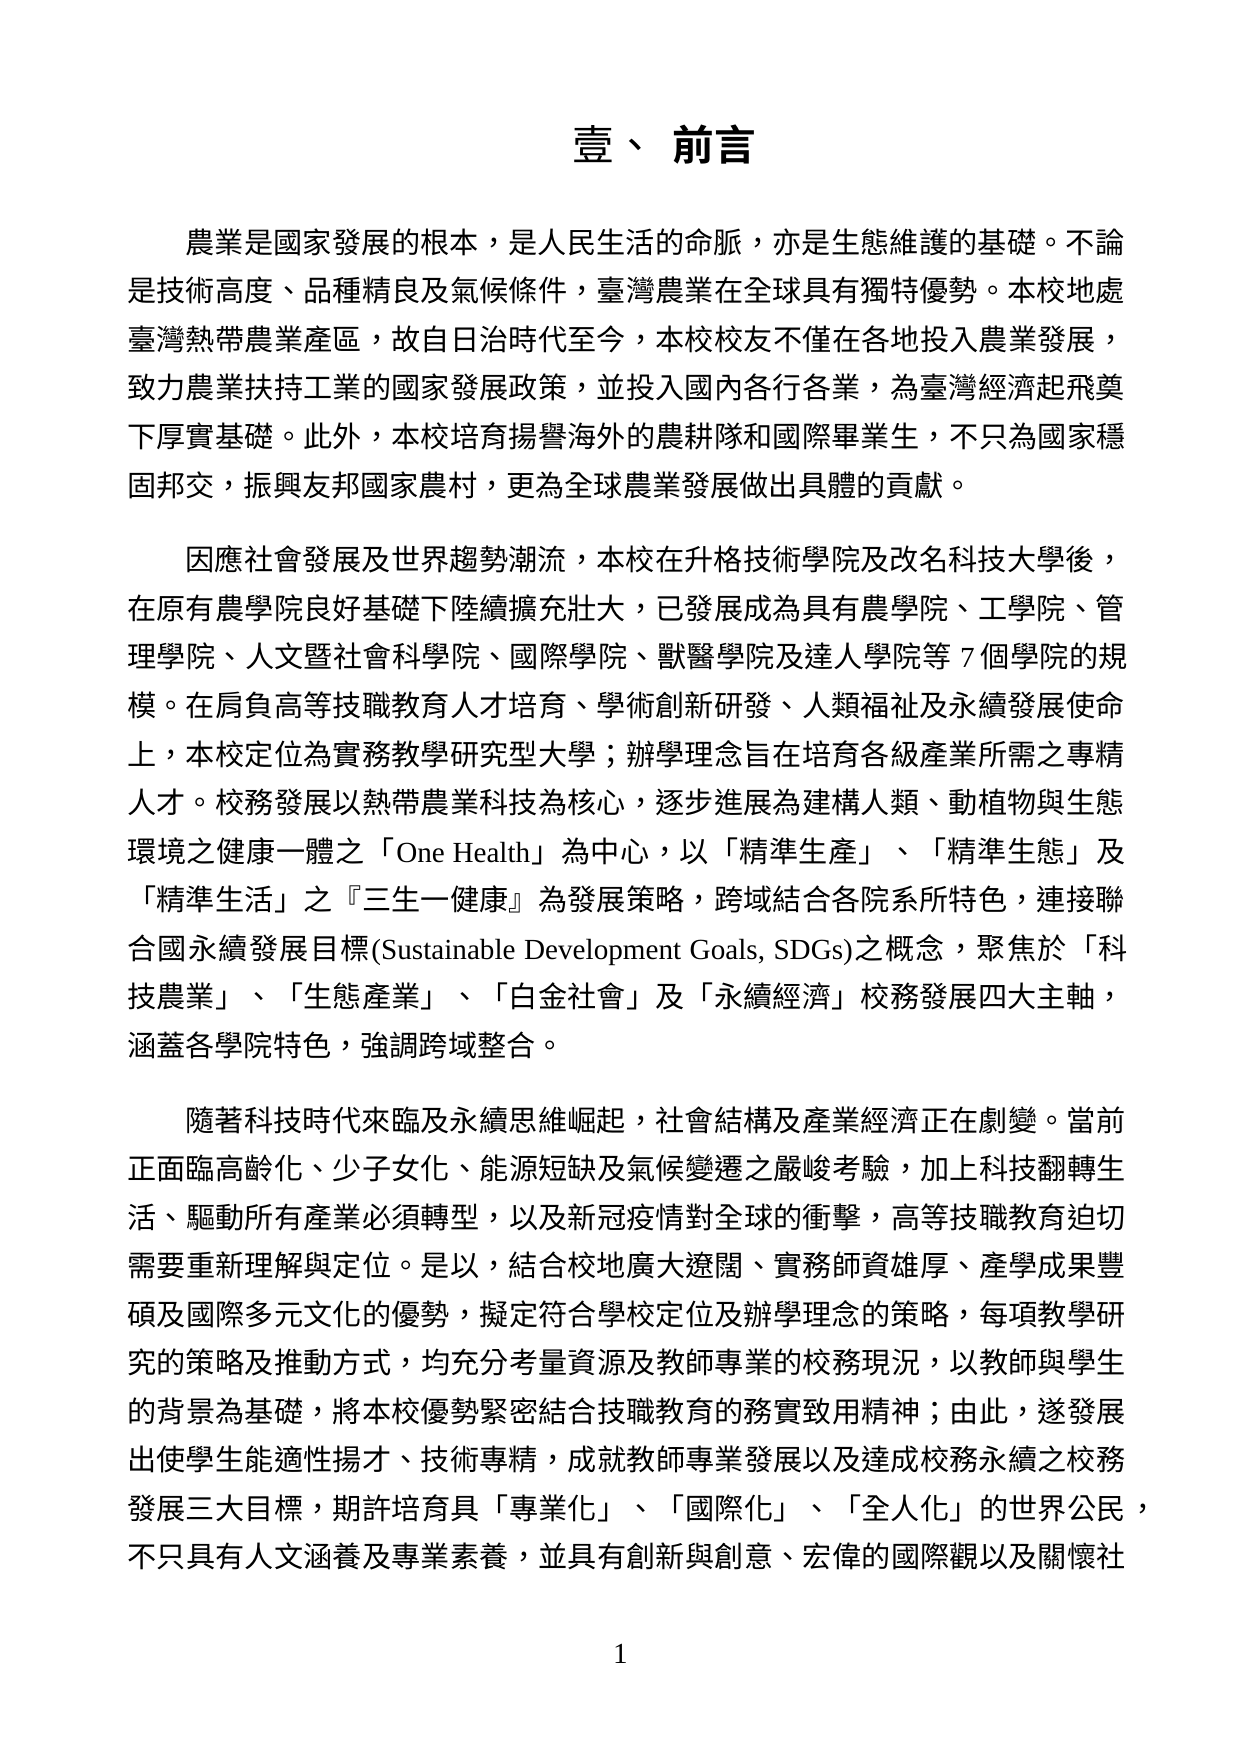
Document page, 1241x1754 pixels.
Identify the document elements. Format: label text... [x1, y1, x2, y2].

text 因應社會發展及世界趨勢潮流，本校在升格技術學院及改名科技大學後，在原有農學院良好基礎下陸續擴充壯大，已發展成為具有農學院、工學院、管理學院、人文暨社會科學院、國際學院、獸醫學院及達人學院等7個學院的規模。在肩負高等技職教育人才培育、學術創新研發、人類福祉及永續發展使命上，本校定位為實務教學研究型大學；辦學理念旨在培育各級產業所需之專精人才。校務發展以熱帶農業科技為核心，逐步進展為建構人類、動植物與生態環境之健康一體之「One Health」為中心，以「精準生產」、「精準生態」及「精準生活」之『三生一健康』為發展策略，跨域結合各院系所特色，連接聯合國永續發展目標(Sustainable Development Goals, SDGs)之概念，聚焦於「科技農業」、「生態產業」、「白金社會」及「永續經濟」校務發展四大主軸，涵蓋各學院特色，強調跨域整合。 [127, 537, 1128, 1064]
list 前言 [200, 112, 1128, 172]
text 農業是國家發展的根本，是人民生活的命脈，亦是生態維護的基礎。不論是技術高度、品種精良及氣候條件，臺灣農業在全球具有獨特優勢。本校地處臺灣熱帶農業產區，故自日治時代至今，本校校友不僅在各地投入農業發展，致力農業扶持工業的國家發展政策，並投入國內各行各業，為臺灣經濟起飛奠下厚實基礎。此外，本校培育揚譽海外的農耕隊和國際畢業生，不只為國家穩固邦交，振興友邦國家農村，更為全球農業發展做出具體的貢獻。 [127, 219, 1128, 504]
text 隨著科技時代來臨及永續思維崛起，社會結構及產業經濟正在劇變。當前正面臨高齡化、少子女化、能源短缺及氣候變遷之嚴峻考驗，加上科技翻轉生活、驅動所有產業必須轉型，以及新冠疫情對全球的衝擊，高等技職教育迫切需要重新理解與定位。是以，結合校地廣大遼闊、實務師資雄厚、產學成果豐碩及國際多元文化的優勢，擬定符合學校定位及辦學理念的策略，每項教學研究的策略及推動方式，均充分考量資源及教師專業的校務現況，以教師與學生的背景為基礎，將本校優勢緊密結合技職教育的務實致用精神；由此，遂發展出使學生能適性揚才、技術專精，成就教師專業發展以及達成校務永續之校務發展三大目標，期許培育具「專業化」、「國際化」、「全人化」的世界公民，不只具有人文涵養及專業素養，並具有創新與創意、宏偉的國際觀以及關懷社會的同理心，繼以服務社會，將使本校更堅定邁向成為「國際一流全方位農業科技大學」的願景。 [127, 1097, 1128, 1576]
